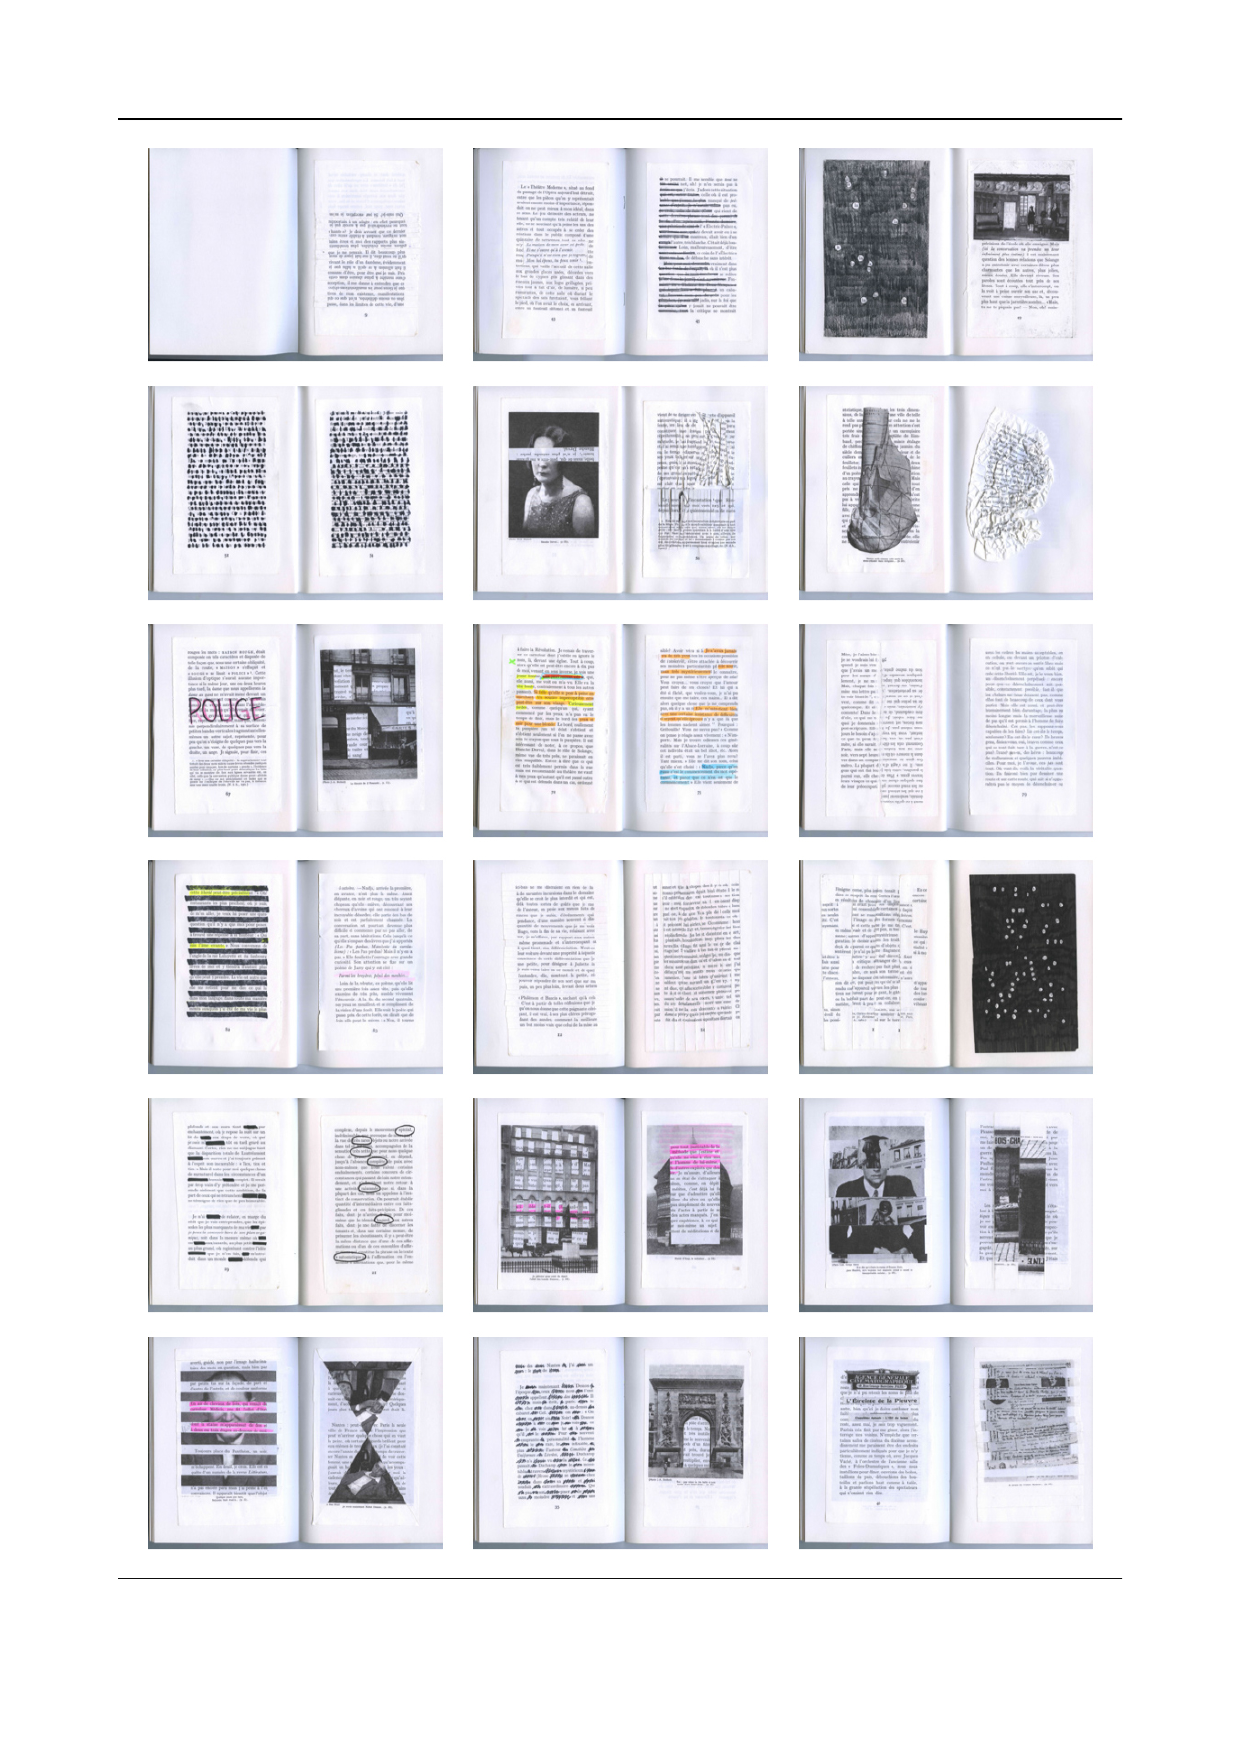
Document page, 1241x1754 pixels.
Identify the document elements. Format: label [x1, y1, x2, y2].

picture [118, 118, 1123, 1579]
